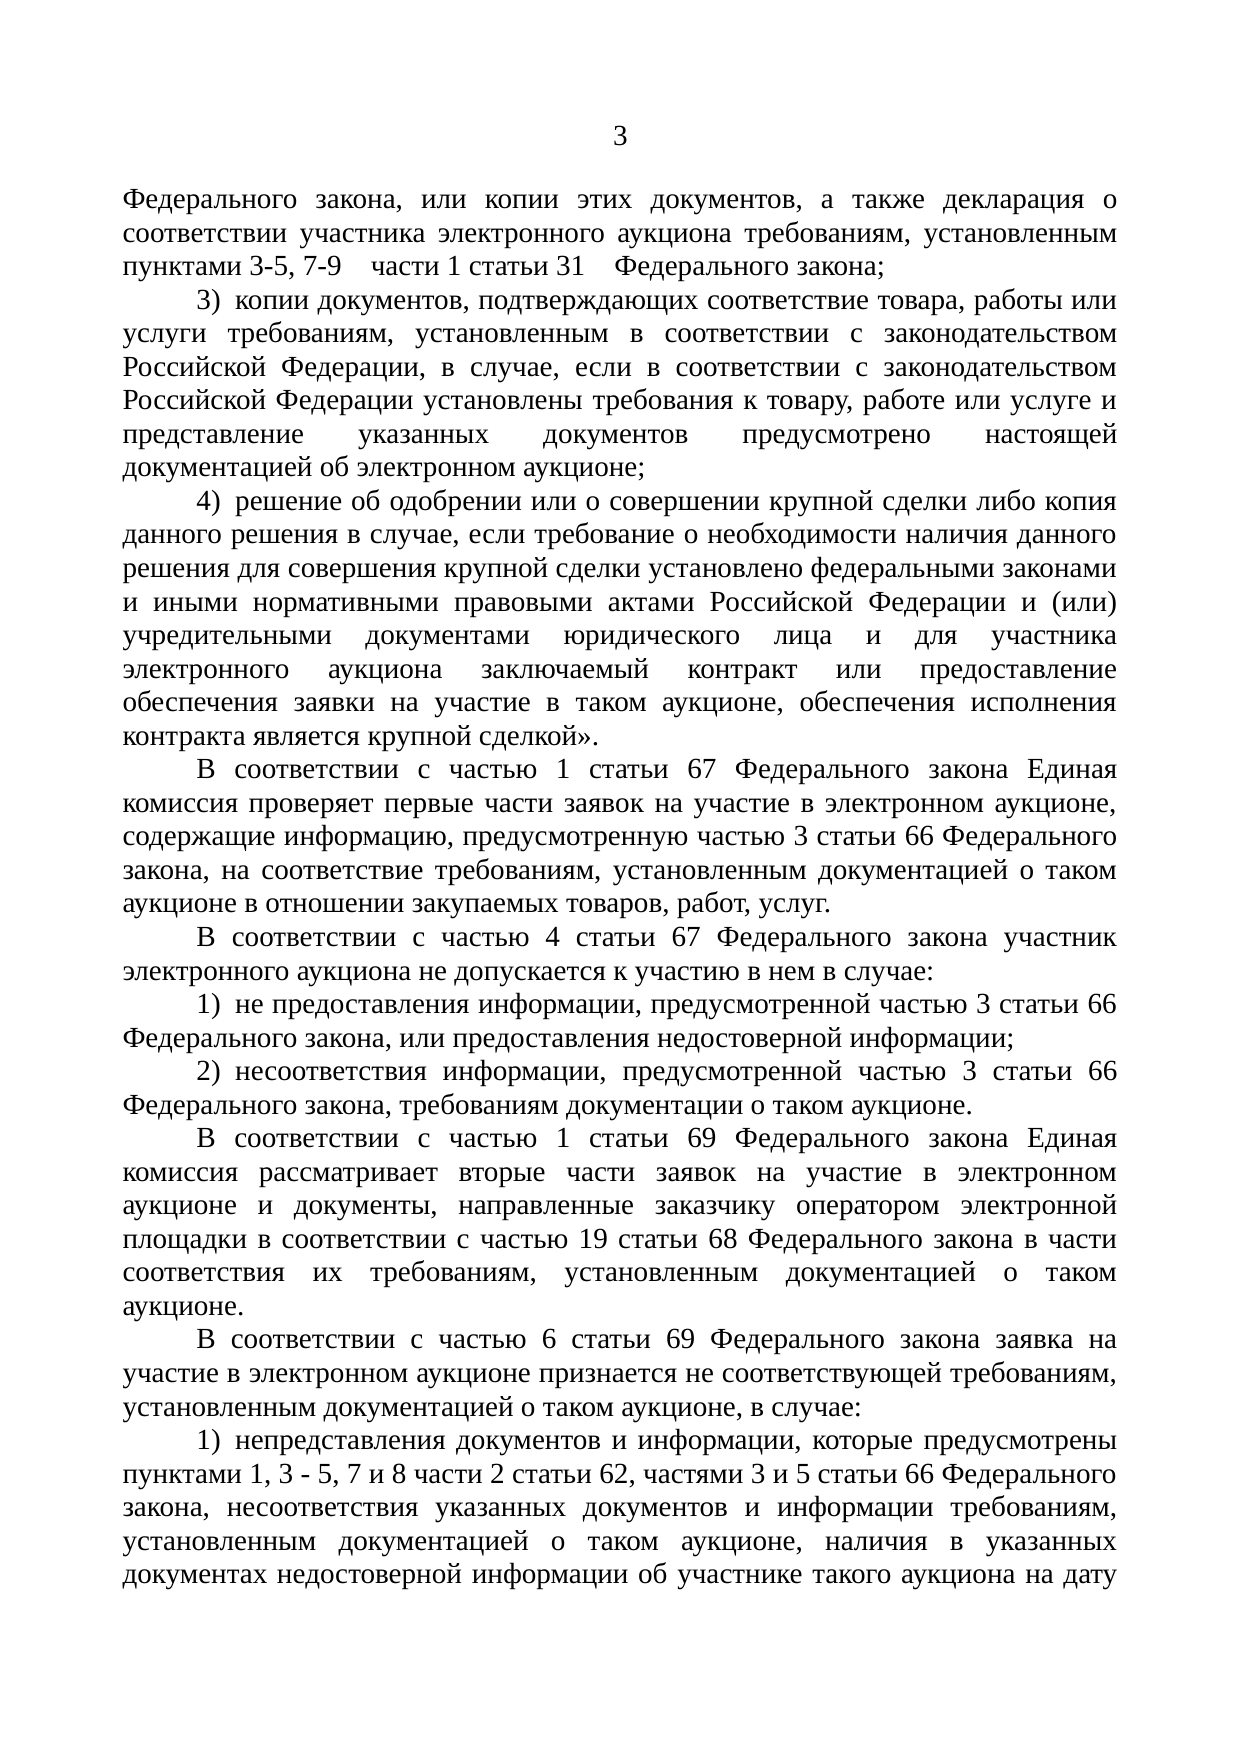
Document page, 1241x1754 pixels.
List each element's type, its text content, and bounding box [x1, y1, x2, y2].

text В соответствии с частью 1 статьи 67 Федерального закона Единая комиссия проверяет первые части заявок на участие в электронном аукционе, содержащие информацию, предусмотренную частью 3 статьи 66 Федерального закона, на соответствие требованиям, установленным документацией о таком аукционе в отношении закупаемых товаров, работ, услуг. [122, 751, 1118, 919]
text 2) несоответствия информации, предусмотренной частью 3 статьи 66 Федерального закона, требованиям документации о таком аукционе. [122, 1053, 1118, 1120]
text В соответствии с частью 4 статьи 67 Федерального закона участник электронного аукциона не допускается к участию в нем в случае: [122, 919, 1118, 986]
text 1) непредставления документов и информации, которые предусмотрены пунктами 1, 3 - 5, 7 и 8 части 2 статьи 62, частями 3 и 5 статьи 66 Федерального закона, несоответствия указанных документов и информации требованиям, установленным документацией о таком аукционе, наличия в указанных документах недостоверной информации об участнике такого аукциона на дату [122, 1422, 1118, 1590]
text Федерального закона, или копии этих документов, а также декларация о соответствии участника электронного аукциона требованиям, установленным пунктами 3-5, 7-9 части 1 статьи 31 Федерального закона; [122, 181, 1118, 282]
text 1) не предоставления информации, предусмотренной частью 3 статьи 66 Федерального закона, или предоставления недостоверной информации; [122, 986, 1118, 1053]
text 4) решение об одобрении или о совершении крупной сделки либо копия данного решения в случае, если требование о необходимости наличия данного решения для совершения крупной сделки установлено федеральными законами и иными нормативными правовыми актами Российской Федерации и (или) учредительными документами юридического лица и для участника электронного аукциона заключаемый контракт или предоставление обеспечения заявки на участие в таком аукционе, обеспечения исполнения контракта является крупной сделкой». [122, 483, 1118, 751]
text 3) копии документов, подтверждающих соответствие товара, работы или услуги требованиям, установленным в соответствии с законодательством Российской Федерации, в случае, если в соответствии с законодательством Российской Федерации установлены требования к товару, работе или услуге и представление указанных документов предусмотрено настоящей документацией об электронном аукционе; [122, 282, 1118, 483]
text В соответствии с частью 1 статьи 69 Федерального закона Единая комиссия рассматривает вторые части заявок на участие в электронном аукционе и документы, направленные заказчику оператором электронной площадки в соответствии с частью 19 статьи 68 Федерального закона в части соответствия их требованиям, установленным документацией о таком аукционе. [122, 1120, 1118, 1322]
text В соответствии с частью 6 статьи 69 Федерального закона заявка на участие в электронном аукционе признается не соответствующей требованиям, установленным документацией о таком аукционе, в случае: [122, 1322, 1118, 1422]
